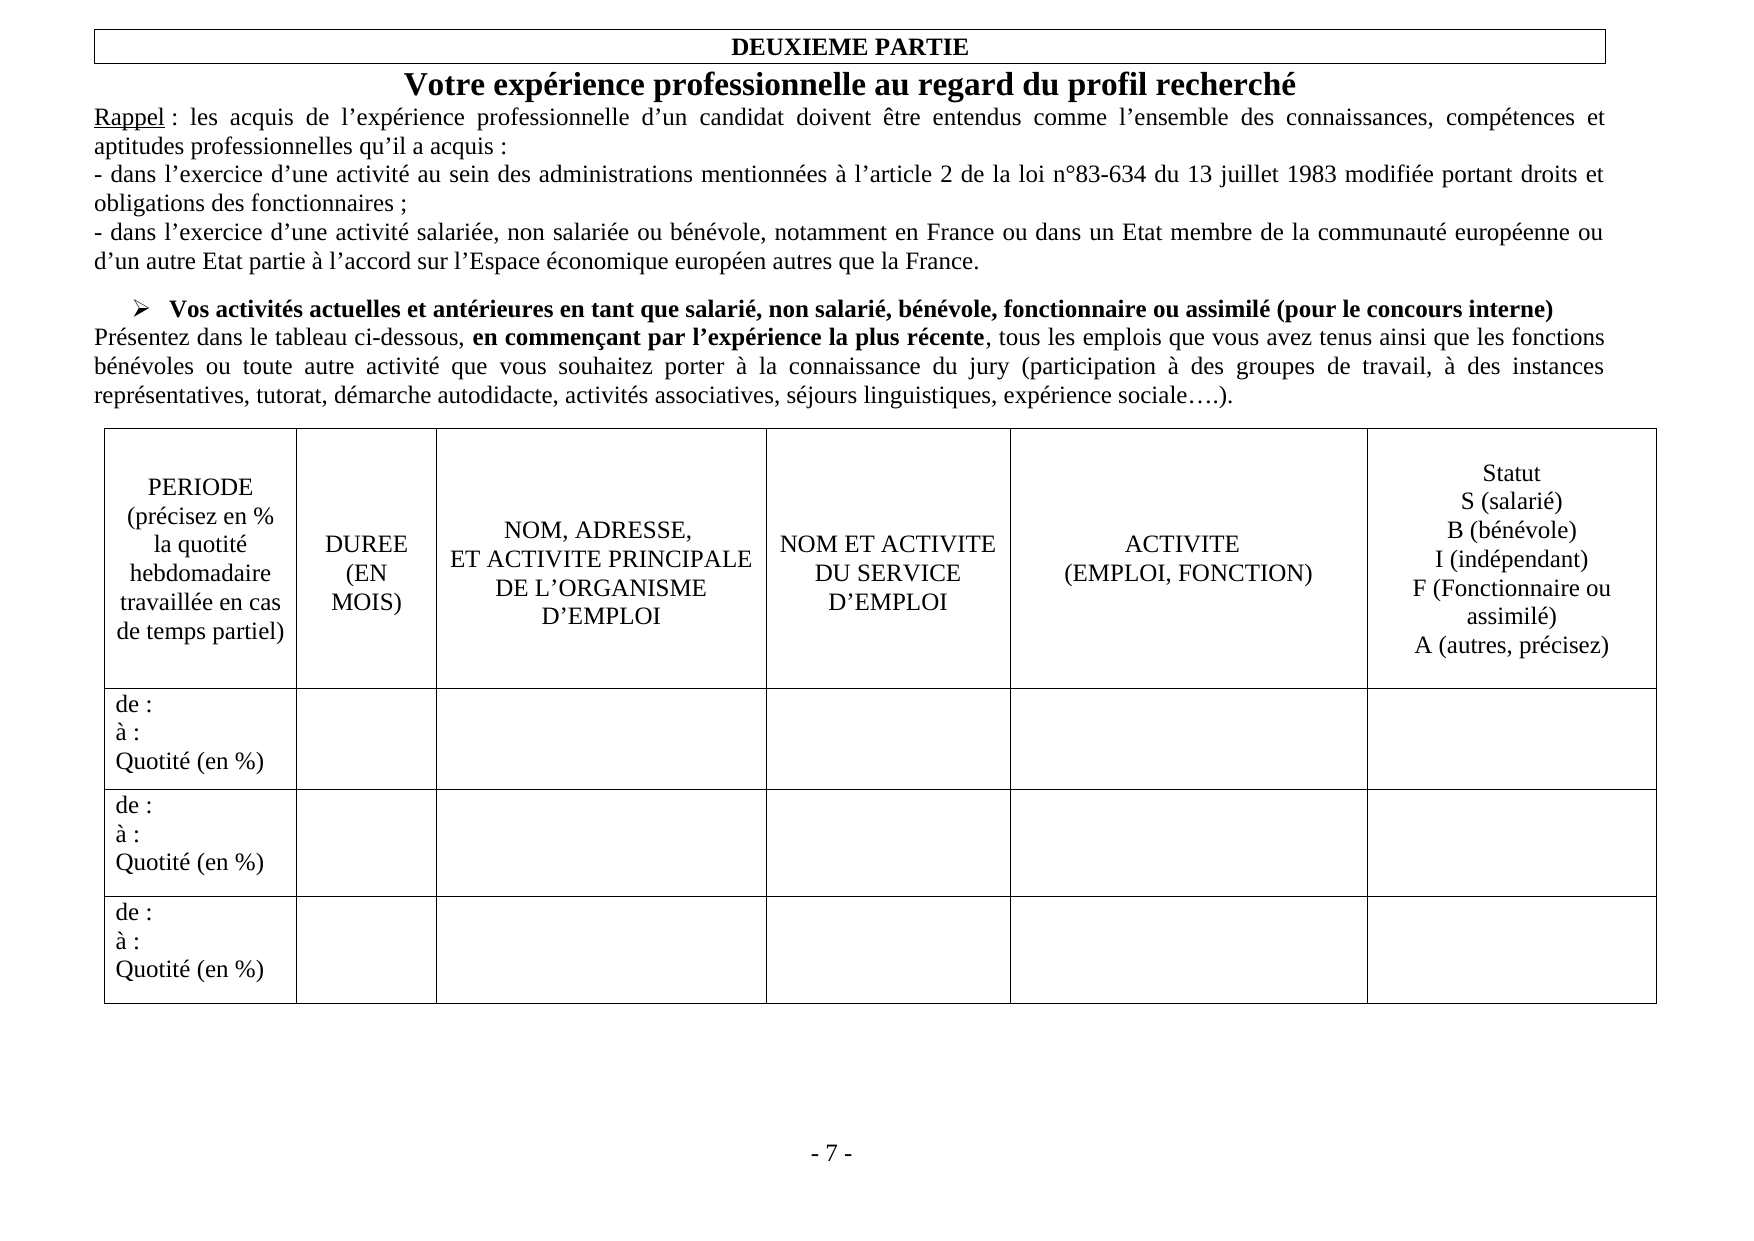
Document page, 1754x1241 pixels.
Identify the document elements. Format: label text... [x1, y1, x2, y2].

table_cell [437, 897, 766, 1003]
table_cell [437, 689, 766, 789]
table_cell [1368, 689, 1656, 789]
table_header Statut S (salarié) B (bénévole) I (indépendant) F (Fonctionnaire ou assimilé) A (autres, précisez) [1646, 429, 1656, 688]
table_cell [297, 689, 436, 789]
table_cell [767, 790, 1010, 896]
table_cell [767, 689, 1010, 789]
table_header NOM ET ACTIVITE DU SERVICE D’EMPLOI [767, 429, 1010, 688]
table_cell [297, 790, 436, 896]
table_header ACTIVITE (EMPLOI, FONCTION) [1011, 429, 1367, 688]
table_cell [1368, 897, 1656, 1003]
table_cell [1368, 790, 1656, 896]
table_cell [1011, 689, 1367, 789]
table_header DUREE (EN MOIS) [297, 429, 436, 688]
table_cell de : à : Quotité (en %) [105, 790, 296, 896]
text DEUXIEME PARTIE [95, 30, 1605, 63]
text - dans l’exercice d’une activité salariée, non salariée ou bénévole, notamment en France ou dans un Etat membre de la communauté européenne ou d’un autre Etat partie à l’accord sur l’Espace économique européen autres que la France. [94, 217, 1606, 274]
table_header NOM, ADRESSE, ET ACTIVITE PRINCIPALE DE L’ORGANISME D’EMPLOI [437, 429, 766, 688]
table_header Statut S (salarié) B (bénévole) I (indépendant) F (Fonctionnaire ou assimilé) A (autres, précisez) [1368, 429, 1378, 688]
table_cell [297, 897, 436, 1003]
table_cell [1011, 790, 1367, 896]
list Vos activités actuelles et antérieures en tant que salarié, non salarié, bénévole, fonctionnaire ou assimilé (pour le concours interne) [131, 294, 1606, 322]
table_cell [767, 897, 1010, 1003]
table_cell de : à : Quotité (en %) [105, 897, 296, 1003]
table_cell [437, 790, 766, 896]
text Votre expérience professionnelle au regard du profil recherché [94, 64, 1606, 102]
table_cell [1011, 897, 1367, 1003]
text Présentez dans le tableau ci-dessous, en commençant par l’expérience la plus récente, tous les emplois que vous avez tenus ainsi que les fonctions bénévoles ou toute autre activité que vous souhaitez porter à la connaissance du jury (participation à des groupes de travail, à des instances représentatives, tutorat, démarche autodidacte, activités associatives, séjours linguistiques, expérience sociale….). [94, 322, 1606, 409]
text Rappel : les acquis de l’expérience professionnelle d’un candidat doivent être entendus comme l’ensemble des connaissances, compétences et aptitudes professionnelles qu’il a acquis : [94, 102, 1606, 159]
table_cell de : à : Quotité (en %) [105, 689, 296, 789]
text - dans l’exercice d’une activité au sein des administrations mentionnées à l’article 2 de la loi n°83-634 du 13 juillet 1983 modifiée portant droits et obligations des fonctionnaires ; [94, 159, 1606, 217]
table_header PERIODE (précisez en % la quotité hebdomadaire travaillée en cas de temps partiel) [105, 429, 296, 688]
